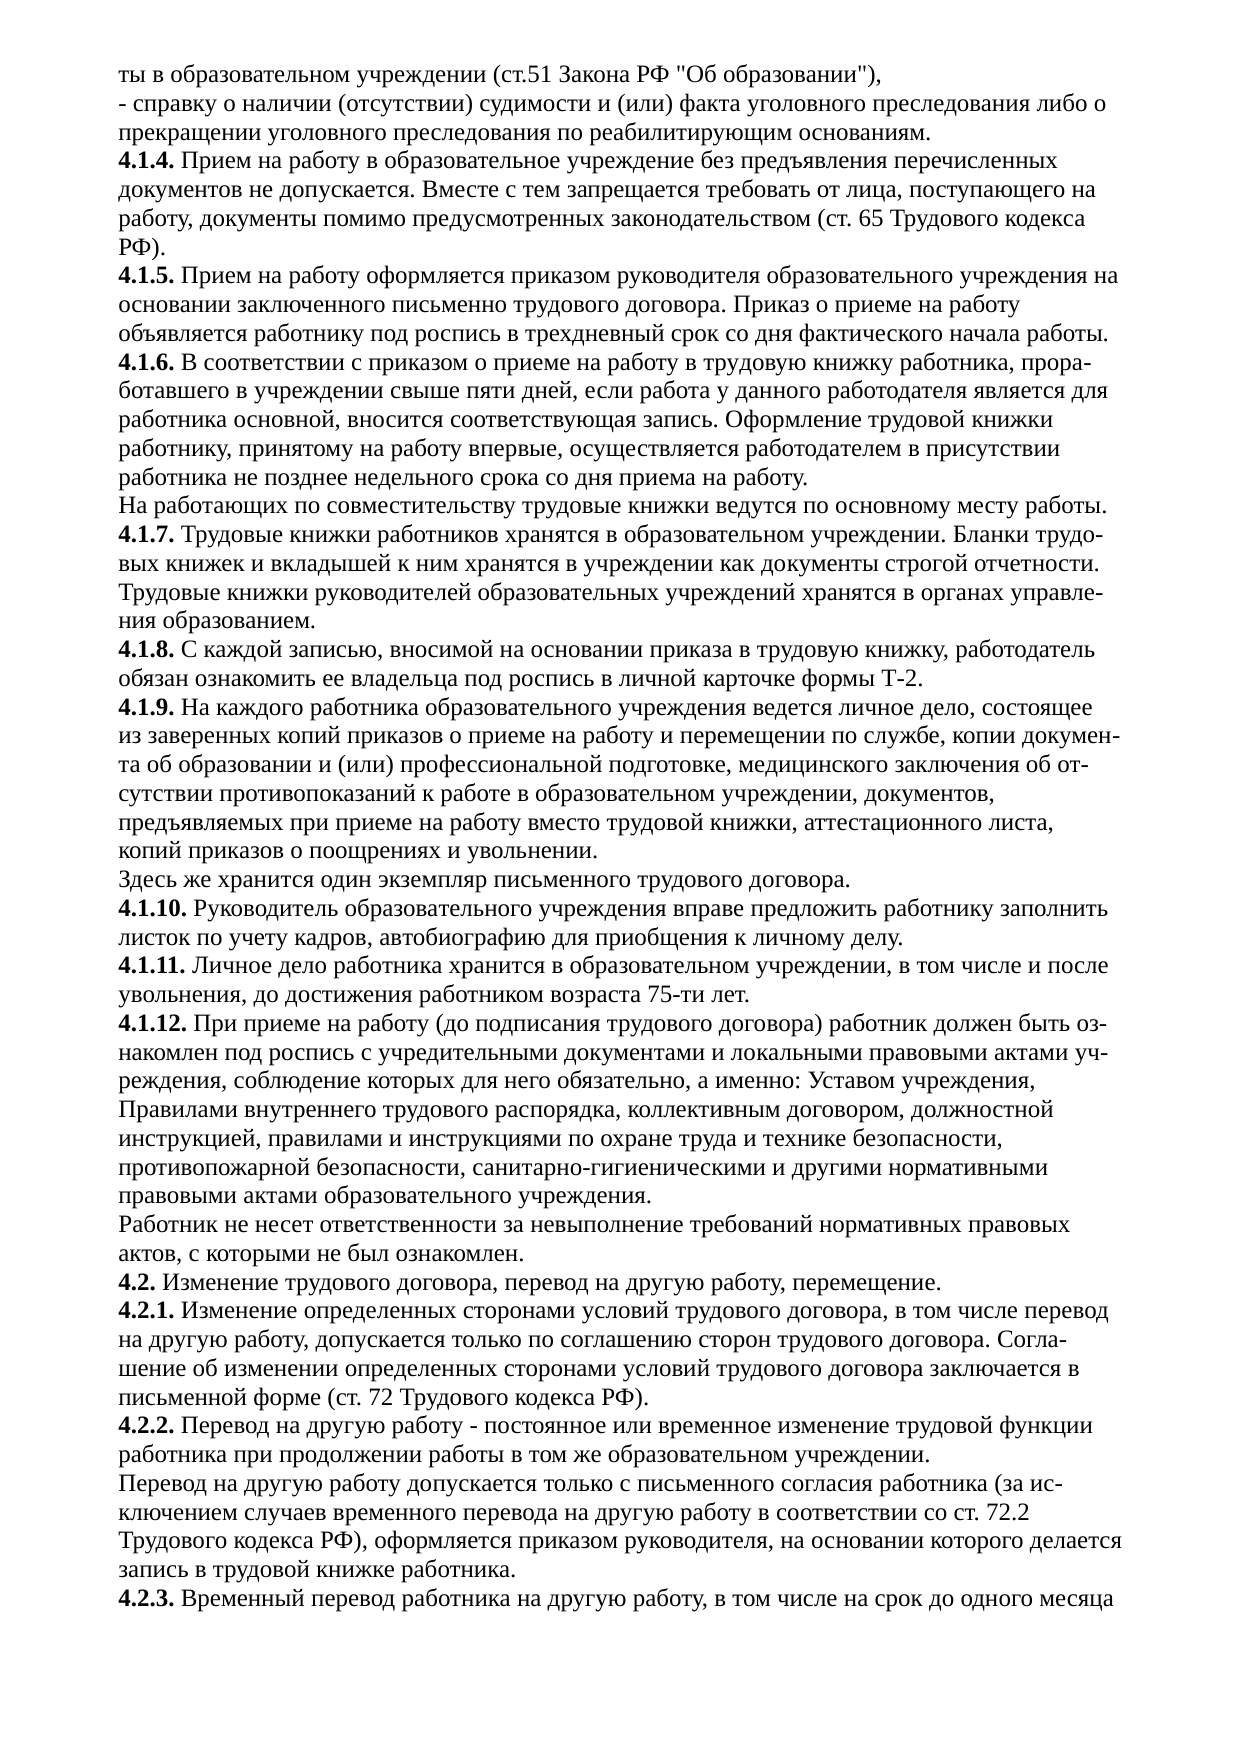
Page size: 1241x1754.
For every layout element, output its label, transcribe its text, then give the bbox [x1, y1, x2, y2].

text ты в образовательном учрежде­нии (ст.51 Закона РФ "Об обра­зовании"), - справку о наличии (отсутствии) судимости и (или) факта уголовного преследования либо о прекращении уголовного преследования по реабилитирующим основаниям. 4.1.4. Прием на работу в об­разовательное учреждение без предъявления перечисленных документов не допускается. Вместе с тем запрещается тре­бовать от лица, поступающего на работу, документы помимо пре­дусмотренных законодатель­ством (ст. 65 Трудового кодекса РФ). 4.1.5. Прием на работу офор­мляется приказом руководителя образовательного учреждения на основании заключенного письменно трудового договора. Приказ о приеме на работу объявляется работнику под рос­пись в трехдневный срок со дня фактического начала работы. 4.1.6. В соответствии с при­казом о приеме на работу в тру­довую книжку работника, прора­ботавшего в учреждении свыше пяти дней, если работа у данно­го работодателя является для работника основной, вносится соответствующая запись. Офор­мление трудовой книжки работ­нику, принятому на работу впер­вые, осуществляется работода­телем в присутствии работника не позднее недельного срока со дня приема на работу. На работающих по совмести­тельству трудовые книжки ведут­ся по основному месту работы. 4.1.7. Трудовые книжки работ­ников хранятся в образователь­ном учреждении. Бланки трудо­вых книжек и вкладышей к ним хранятся в учреждении как до­кументы строгой отчетности. Трудовые книжки руководите­лей образовательных учрежде­ний хранятся в органах управле­ния образованием. 4.1.8. С каждой записью, вно­симой на основании приказа в трудовую книжку, работодатель обязан ознакомить ее владель­ца под роспись в личной карточ­ке формы Т-2. 4.1.9. На каждого работника образовательного учреждения ведется личное дело, состоящее из заверенных копий приказов о приеме на работу и перемещении по службе, копии докумен­та об образовании и (или) про­фессиональной подготовке, ме­дицинского заключения об от­сутствии противопоказаний к работе в образовательном уч­реждении, документов, предъявляемых при приеме на работу вместо трудовой книжки, аттестационного листа, копий приказов о поощрениях и уволь­нении. Здесь же хранится один экзем­пляр письменного трудового до­говора. 4.1.10. Руководитель образова­тельного учреждения вправе предложить работнику запол­нить листок по учету кадров, ав­тобиографию для приобщения к личному делу. 4.1.11. Личное дело работника хранится в образовательном уч­реждении, в том числе и после увольнения, до достижения ра­ботником возраста 75-ти лет. 4.1.12. При приеме на работу (до подписания трудового дого­вора) работник должен быть оз­накомлен под роспись с учреди­тельными документами и ло­кальными правовыми актами уч­реждения, соблюдение которых для него обязательно, а именно: Уставом учреждения, Правила­ми внутреннего трудового рас­порядка, коллективным догово­ром, должностной инструкцией, правилами и инструкциями по охране труда и технике безопас­ности, противопожарной безо­пасности, санитарно-гигиени­ческими и другими нормативны­ми правовыми актами образова­тельного учреждения. Работник не несет ответствен­ности за невыполнение требо­ваний нормативных правовых актов, с которыми не был озна­комлен. 4.2. Изменение трудового договора, перевод на другую работу, перемещение. 4.2.1. Изменение определен­ных сторонами условий трудово­го договора, в том числе пере­вод на другую работу, допуска­ется только по соглашению сто­рон трудового договора. Согла­шение об изменении определен­ных сторонами условий трудово­го договора заключается в пись­менной форме (ст. 72 Трудово­го кодекса РФ). 4.2.2. Перевод на другую ра­боту - постоянное или времен­ное изменение трудовой функ­ции работника при продолжении работы в том же образователь­ном учреждении. Перевод на другую работу до­пускается только с письменно­го согласия работника (за ис­ключением случаев временного перевода на другую работу в со­ответствии со ст. 72.2 Трудово­го кодекса РФ), оформляется приказом руководителя, на ос­новании которого делается за­пись в трудовой книжке работ­ника. 4.2.3. Временный перевод ра­ботника на другую работу, в том числе на срок до одного месяца [118, 59, 1122, 1612]
